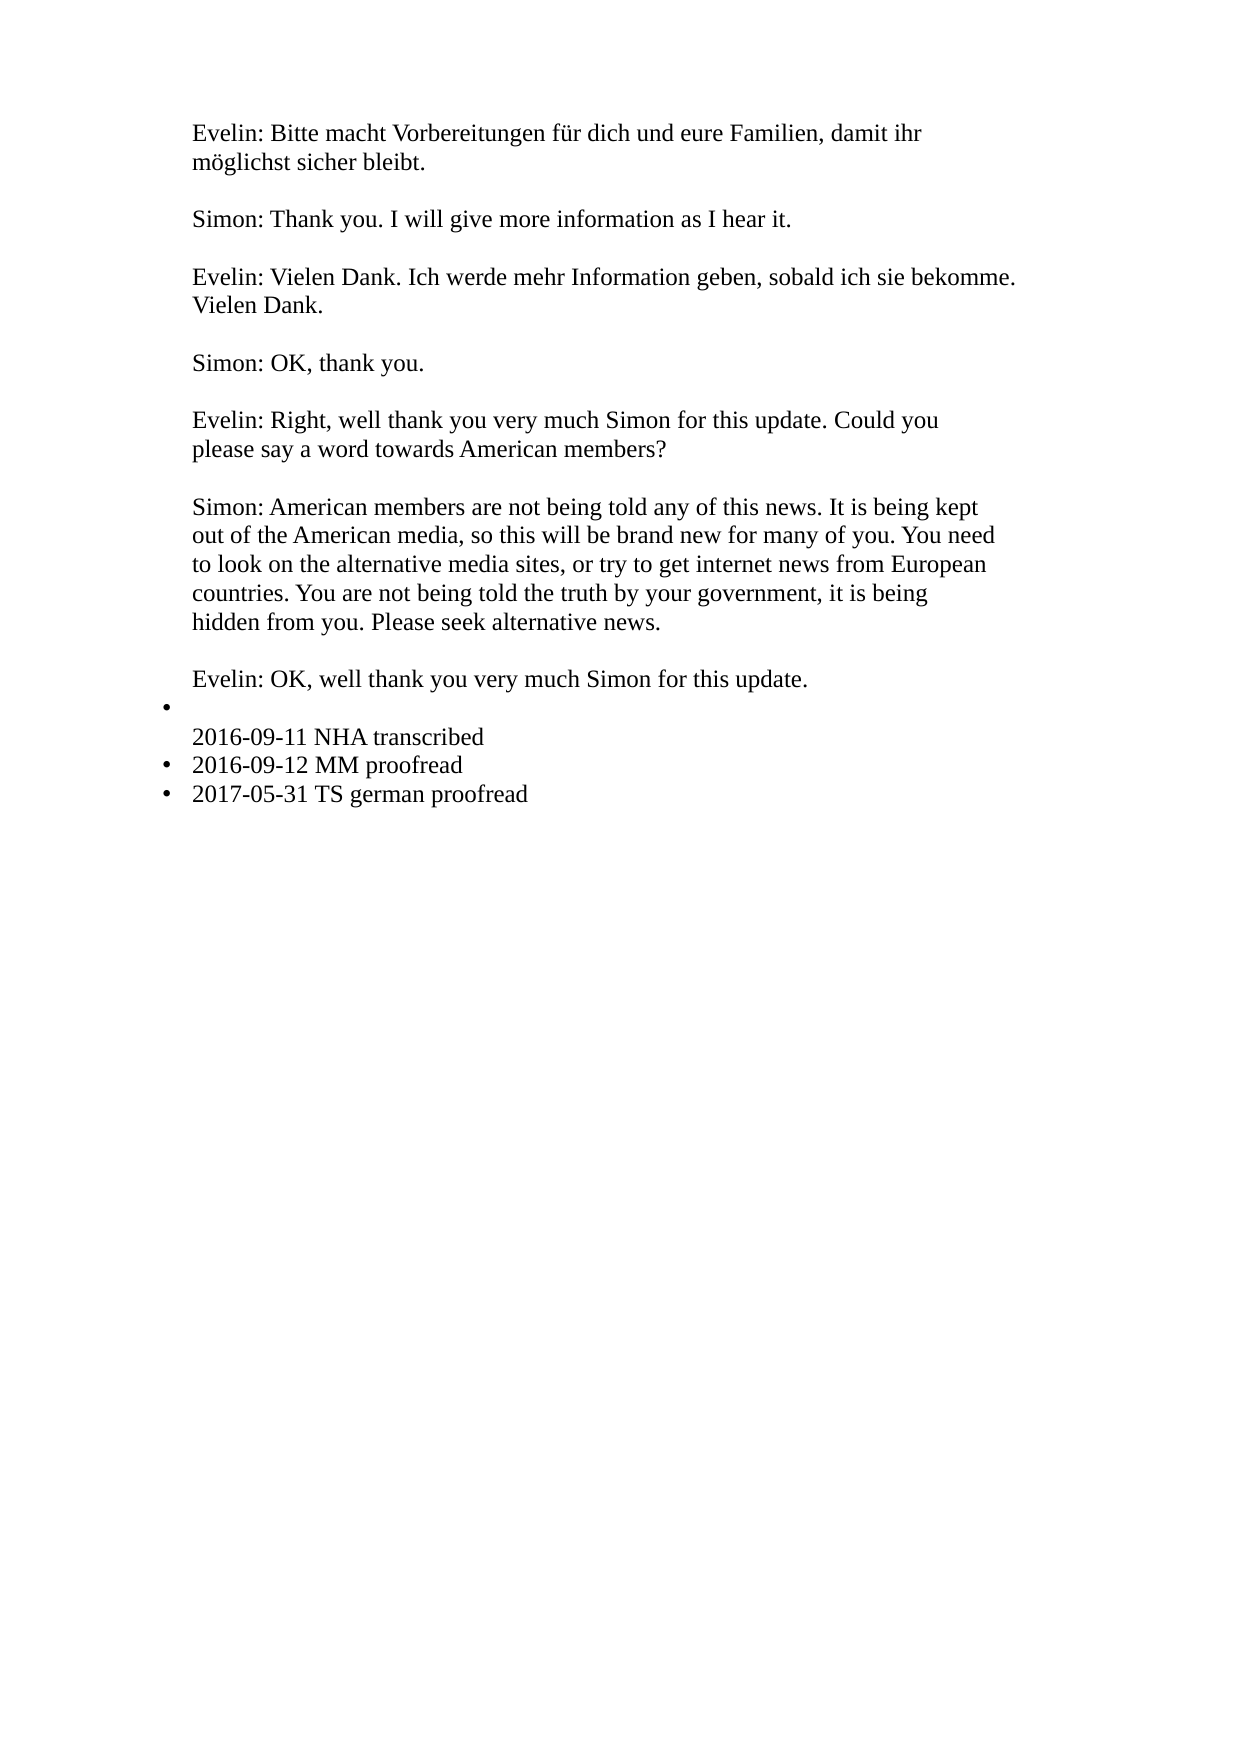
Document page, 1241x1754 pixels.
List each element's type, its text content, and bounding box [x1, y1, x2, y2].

list 2016-09-12 MM proofread [162, 751, 1122, 779]
list countries. You are not being told the truth by your government, it is being [162, 578, 1122, 607]
list Evelin: Vielen Dank. Ich werde mehr Information geben, sobald ich sie bekomme. [162, 262, 1122, 291]
list Evelin: Bitte macht Vorbereitungen für dich und eure Familien, damit ihr [162, 118, 1122, 147]
list please say a word towards American members? [162, 434, 1122, 463]
list out of the American media, so this will be brand new for many of you. You need [162, 521, 1122, 549]
list Simon: American members are not being told any of this news. It is being kept [162, 492, 1122, 521]
list 2017-05-31 TS german proofread [162, 779, 1122, 808]
list hidden from you. Please seek alternative news. [162, 607, 1122, 636]
list möglichst sicher bleibt. [162, 147, 1122, 176]
list Evelin: OK, well thank you very much Simon for this update. [162, 664, 1122, 693]
list Evelin: Right, well thank you very much Simon for this update. Could you [162, 406, 1122, 434]
list Simon: OK, thank you. [162, 348, 1122, 377]
list Vielen Dank. [162, 291, 1122, 319]
list to look on the alternative media sites, or try to get internet news from European [162, 549, 1122, 578]
list Simon: Thank you. I will give more information as I hear it. [162, 204, 1122, 233]
list 2016-09-11 NHA transcribed [162, 722, 1122, 751]
